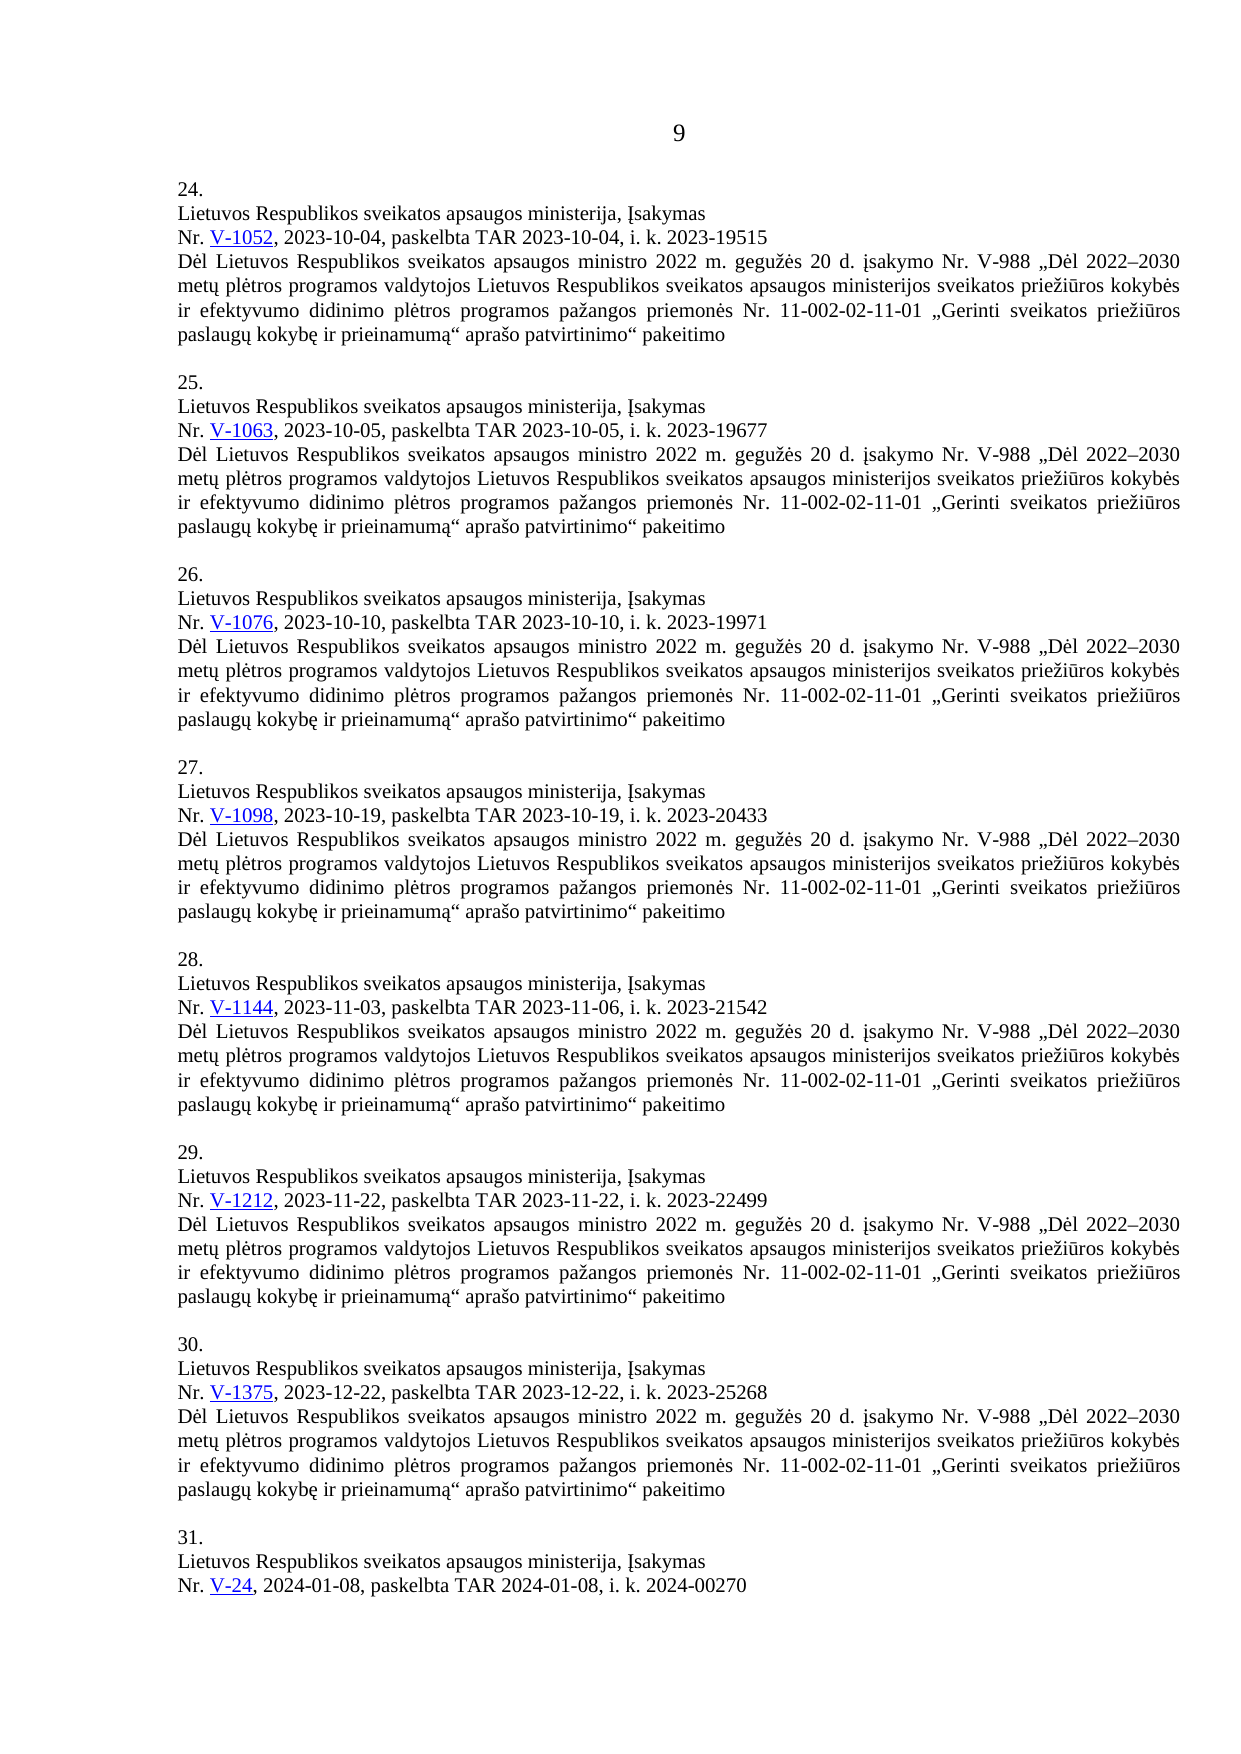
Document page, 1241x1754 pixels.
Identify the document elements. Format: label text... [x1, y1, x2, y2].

text Nr. V-24, 2024-01-08, paskelbta TAR 2024-01-08, i. k. 2024-00270 [177, 1573, 1181, 1597]
text 25. [177, 370, 1181, 394]
text Nr. V-1076, 2023-10-10, paskelbta TAR 2023-10-10, i. k. 2023-19971 [177, 610, 1181, 634]
text Nr. V-1063, 2023-10-05, paskelbta TAR 2023-10-05, i. k. 2023-19677 [177, 418, 1181, 442]
text Lietuvos Respublikos sveikatos apsaugos ministerija, Įsakymas [177, 1356, 1181, 1380]
text Nr. V-1052, 2023-10-04, paskelbta TAR 2023-10-04, i. k. 2023-19515 [177, 225, 1181, 249]
text 28. [177, 947, 1181, 971]
text Dėl Lietuvos Respublikos sveikatos apsaugos ministro 2022 m. gegužės 20 d. įsakymo Nr. V-988 „Dėl 2022–2030 metų plėtros programos valdytojos Lietuvos Respublikos sveikatos apsaugos ministerijos sveikatos priežiūros kokybės ir efektyvumo didinimo plėtros programos pažangos priemonės Nr. 11-002-02-11-01 „Gerinti sveikatos priežiūros paslaugų kokybę ir prieinamumą“ aprašo patvirtinimo“ pakeitimo [177, 442, 1181, 538]
text 26. [177, 562, 1181, 586]
text 29. [177, 1140, 1181, 1164]
text Lietuvos Respublikos sveikatos apsaugos ministerija, Įsakymas [177, 201, 1181, 225]
text Lietuvos Respublikos sveikatos apsaugos ministerija, Įsakymas [177, 779, 1181, 803]
text Lietuvos Respublikos sveikatos apsaugos ministerija, Įsakymas [177, 1549, 1181, 1573]
text Nr. V-1144, 2023-11-03, paskelbta TAR 2023-11-06, i. k. 2023-21542 [177, 995, 1181, 1019]
text 31. [177, 1525, 1181, 1549]
text Lietuvos Respublikos sveikatos apsaugos ministerija, Įsakymas [177, 1164, 1181, 1188]
text Dėl Lietuvos Respublikos sveikatos apsaugos ministro 2022 m. gegužės 20 d. įsakymo Nr. V-988 „Dėl 2022–2030 metų plėtros programos valdytojos Lietuvos Respublikos sveikatos apsaugos ministerijos sveikatos priežiūros kokybės ir efektyvumo didinimo plėtros programos pažangos priemonės Nr. 11-002-02-11-01 „Gerinti sveikatos priežiūros paslaugų kokybę ir prieinamumą“ aprašo patvirtinimo“ pakeitimo [177, 827, 1181, 923]
text Lietuvos Respublikos sveikatos apsaugos ministerija, Įsakymas [177, 586, 1181, 610]
text Dėl Lietuvos Respublikos sveikatos apsaugos ministro 2022 m. gegužės 20 d. įsakymo Nr. V-988 „Dėl 2022–2030 metų plėtros programos valdytojos Lietuvos Respublikos sveikatos apsaugos ministerijos sveikatos priežiūros kokybės ir efektyvumo didinimo plėtros programos pažangos priemonės Nr. 11-002-02-11-01 „Gerinti sveikatos priežiūros paslaugų kokybę ir prieinamumą“ aprašo patvirtinimo“ pakeitimo [177, 1212, 1181, 1308]
text Nr. V-1375, 2023-12-22, paskelbta TAR 2023-12-22, i. k. 2023-25268 [177, 1380, 1181, 1404]
text Nr. V-1212, 2023-11-22, paskelbta TAR 2023-11-22, i. k. 2023-22499 [177, 1188, 1181, 1212]
text Dėl Lietuvos Respublikos sveikatos apsaugos ministro 2022 m. gegužės 20 d. įsakymo Nr. V-988 „Dėl 2022–2030 metų plėtros programos valdytojos Lietuvos Respublikos sveikatos apsaugos ministerijos sveikatos priežiūros kokybės ir efektyvumo didinimo plėtros programos pažangos priemonės Nr. 11-002-02-11-01 „Gerinti sveikatos priežiūros paslaugų kokybę ir prieinamumą“ aprašo patvirtinimo“ pakeitimo [177, 1404, 1181, 1501]
text Lietuvos Respublikos sveikatos apsaugos ministerija, Įsakymas [177, 971, 1181, 995]
text 30. [177, 1332, 1181, 1356]
text Dėl Lietuvos Respublikos sveikatos apsaugos ministro 2022 m. gegužės 20 d. įsakymo Nr. V-988 „Dėl 2022–2030 metų plėtros programos valdytojos Lietuvos Respublikos sveikatos apsaugos ministerijos sveikatos priežiūros kokybės ir efektyvumo didinimo plėtros programos pažangos priemonės Nr. 11-002-02-11-01 „Gerinti sveikatos priežiūros paslaugų kokybę ir prieinamumą“ aprašo patvirtinimo“ pakeitimo [177, 1019, 1181, 1116]
text 24. [177, 177, 1181, 201]
text 27. [177, 755, 1181, 779]
text Dėl Lietuvos Respublikos sveikatos apsaugos ministro 2022 m. gegužės 20 d. įsakymo Nr. V-988 „Dėl 2022–2030 metų plėtros programos valdytojos Lietuvos Respublikos sveikatos apsaugos ministerijos sveikatos priežiūros kokybės ir efektyvumo didinimo plėtros programos pažangos priemonės Nr. 11-002-02-11-01 „Gerinti sveikatos priežiūros paslaugų kokybę ir prieinamumą“ aprašo patvirtinimo“ pakeitimo [177, 249, 1181, 346]
text Lietuvos Respublikos sveikatos apsaugos ministerija, Įsakymas [177, 394, 1181, 418]
text Nr. V-1098, 2023-10-19, paskelbta TAR 2023-10-19, i. k. 2023-20433 [177, 803, 1181, 827]
text Dėl Lietuvos Respublikos sveikatos apsaugos ministro 2022 m. gegužės 20 d. įsakymo Nr. V-988 „Dėl 2022–2030 metų plėtros programos valdytojos Lietuvos Respublikos sveikatos apsaugos ministerijos sveikatos priežiūros kokybės ir efektyvumo didinimo plėtros programos pažangos priemonės Nr. 11-002-02-11-01 „Gerinti sveikatos priežiūros paslaugų kokybę ir prieinamumą“ aprašo patvirtinimo“ pakeitimo [177, 634, 1181, 731]
